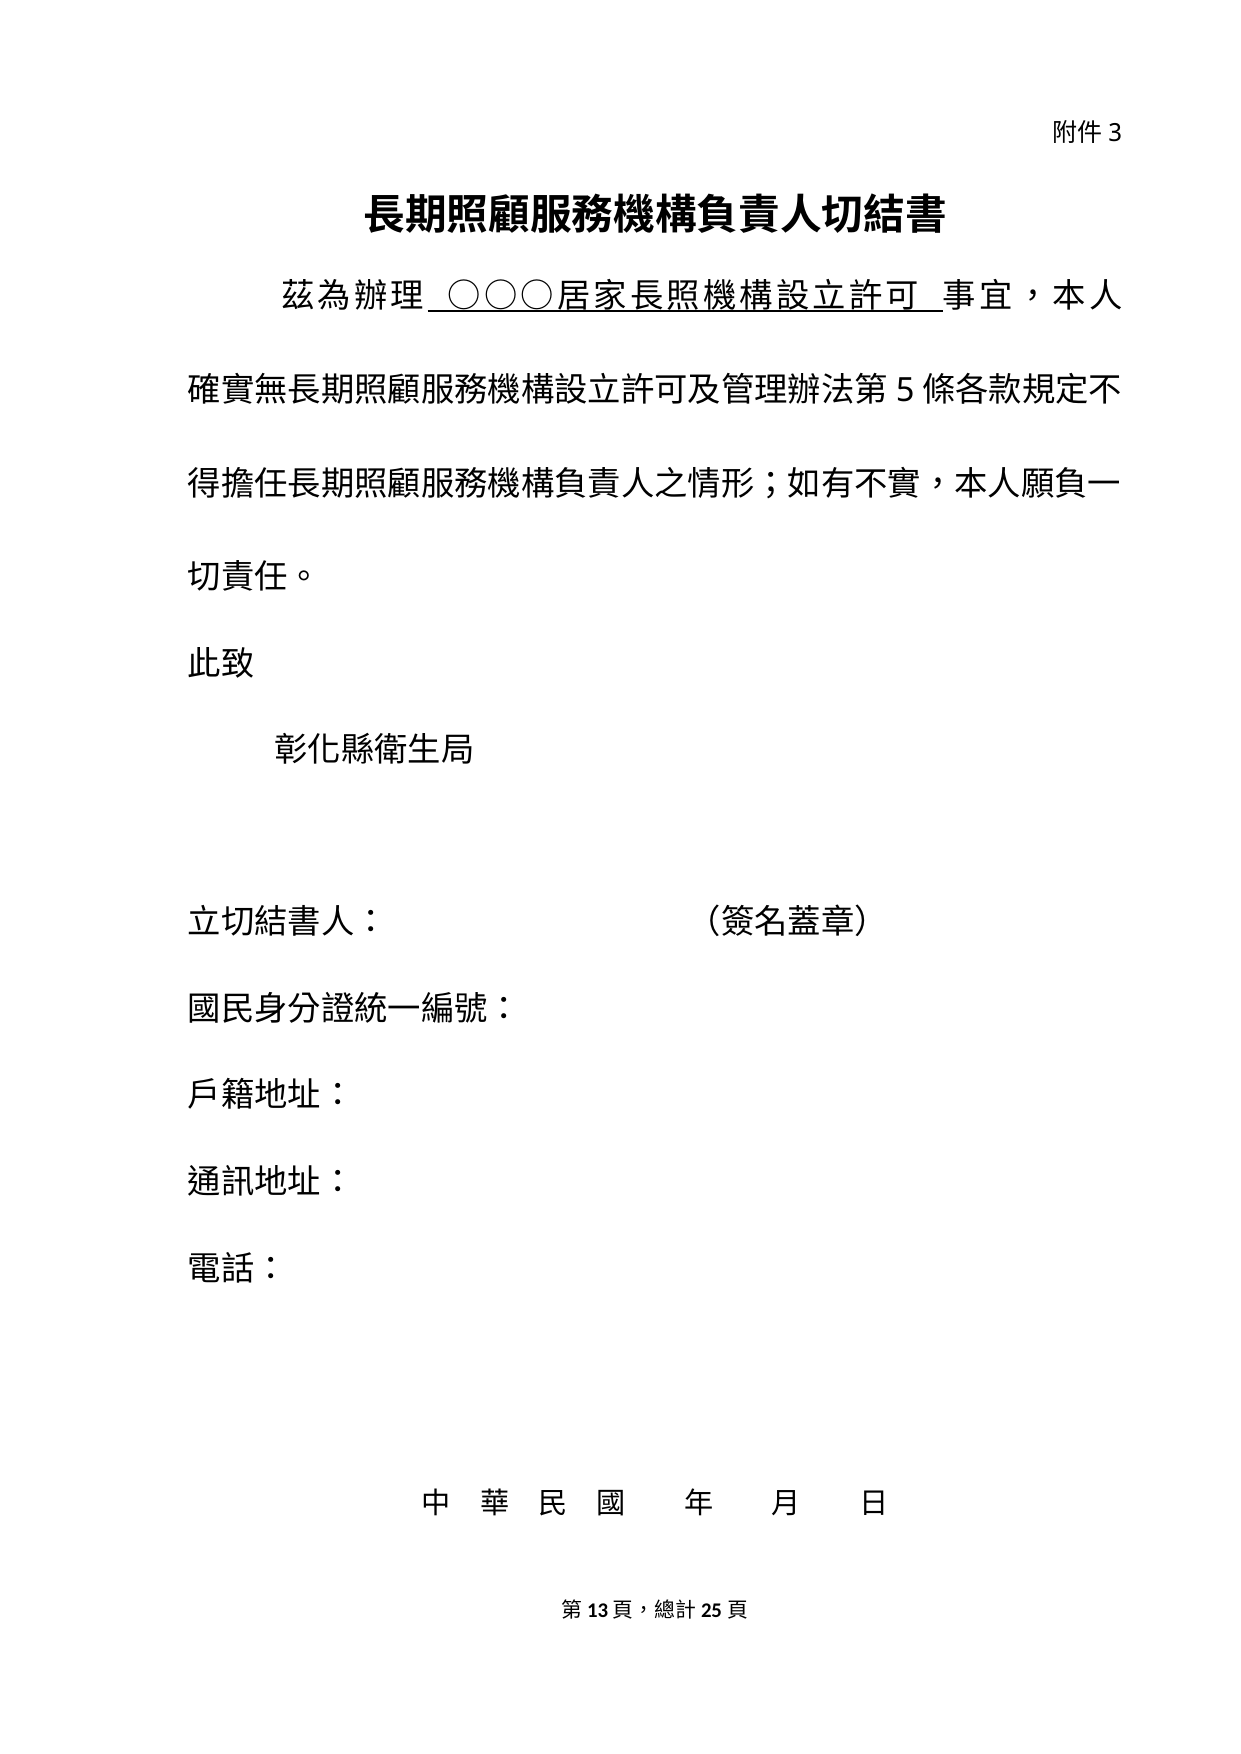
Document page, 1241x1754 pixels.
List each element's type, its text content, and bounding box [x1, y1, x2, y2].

text 長期照顧服務機構負責人切結書 [187, 170, 1122, 232]
text 茲為辦理 ○○○居家長照機構設立許可 事宜，本人 確實無長期照顧服務機構設立許可及管理辦法第5條各款規定不得擔任長期照顧服務機構負責人之情形；如有不實，本人願負一切責任。 [187, 251, 1122, 595]
text 戶籍地址： [187, 1051, 1122, 1113]
text 此致 [187, 619, 1122, 682]
text 電話： [187, 1224, 1122, 1286]
text 中 華 民 國 年 月 日 [187, 1459, 1122, 1522]
text 通訊地址： [187, 1137, 1122, 1200]
text 彰化縣衛生局 [254, 706, 1122, 768]
text 附件3 [187, 89, 1122, 151]
text 國民身分證統一編號： [187, 964, 1122, 1027]
text 立切結書人： （簽名蓋章） [187, 877, 1122, 940]
